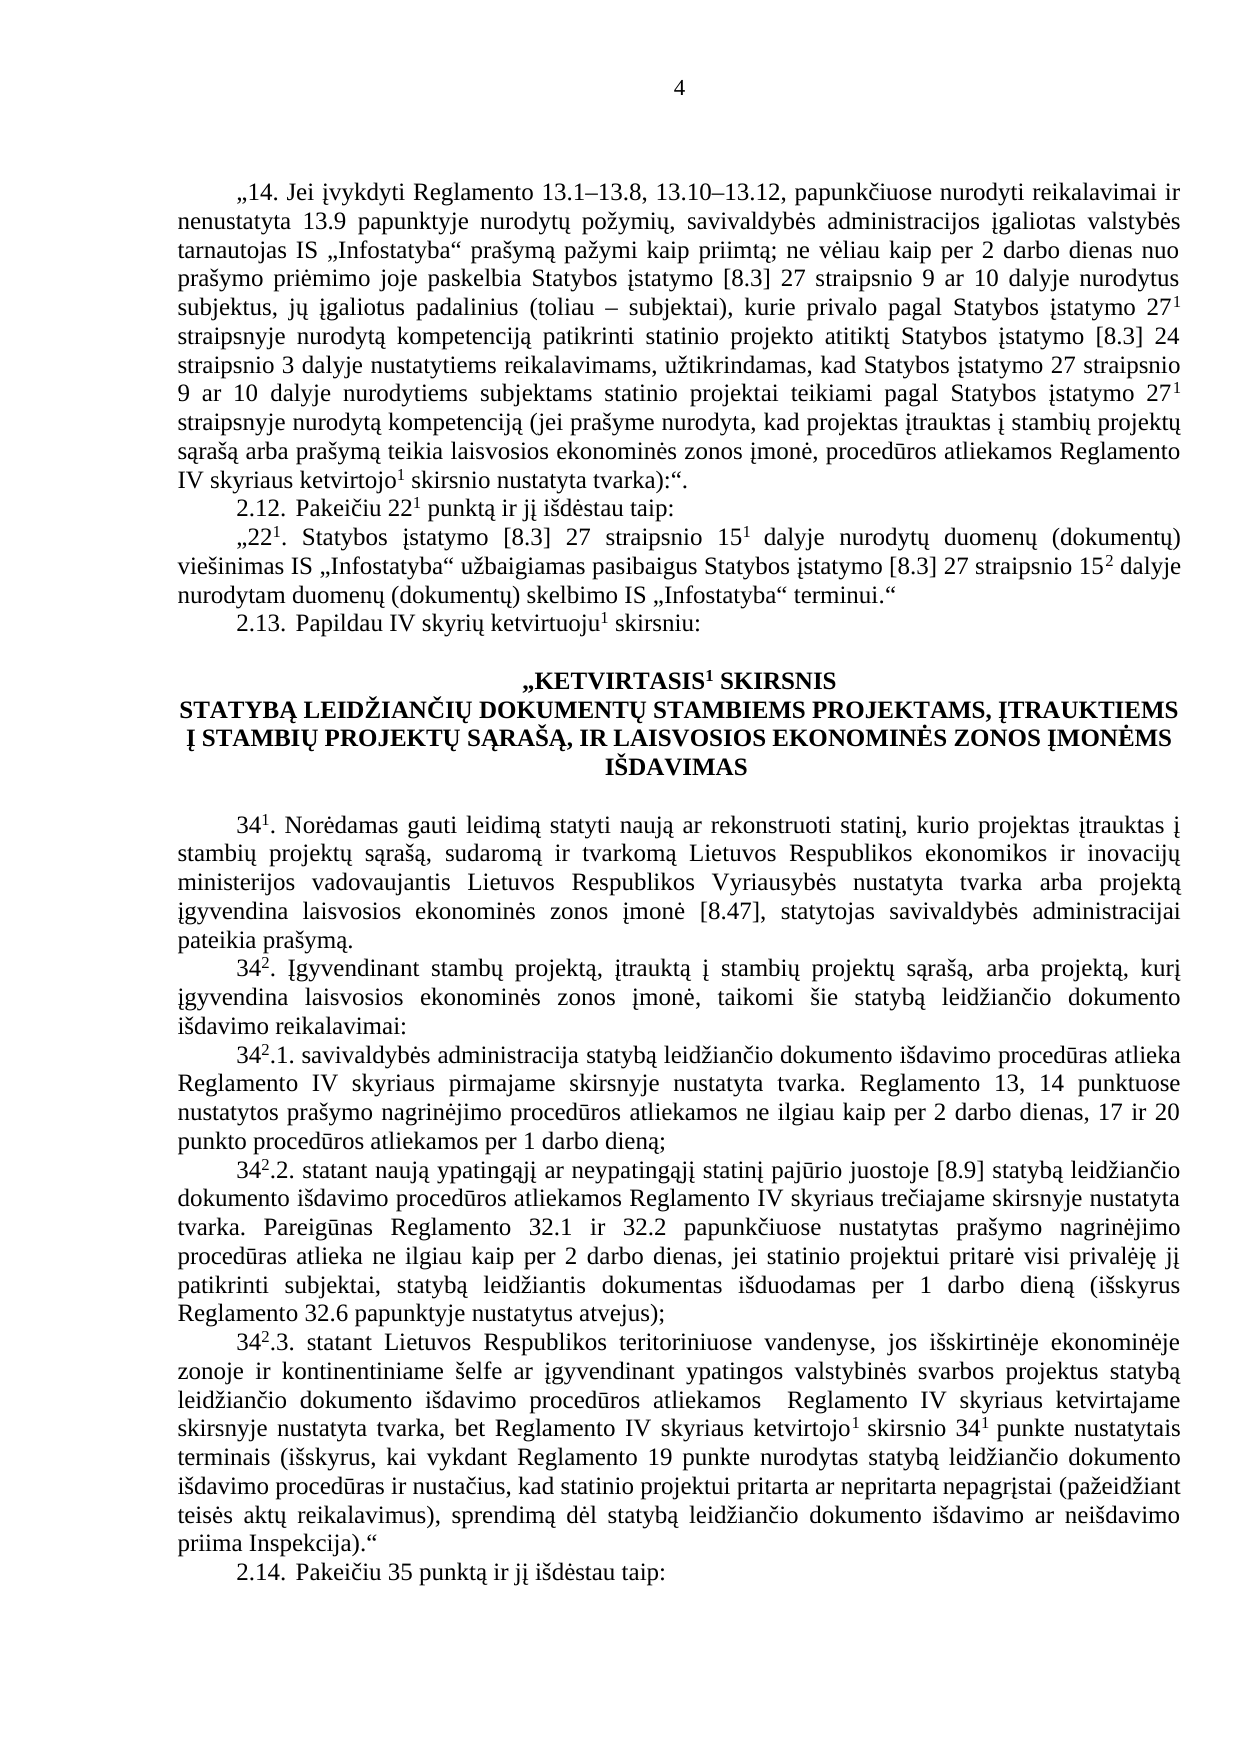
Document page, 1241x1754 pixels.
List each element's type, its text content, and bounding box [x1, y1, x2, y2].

text „KETVIRTASIS1 SKIRSNIS [177, 666, 1181, 695]
text 342.3. statant Lietuvos Respublikos teritoriniuose vandenyse, jos išskirtinėje ekonominėje zonoje ir kontinentiniame šelfe ar įgyvendinant ypatingos valstybinės svarbos projektus statybą leidžiančio dokumento išdavimo procedūros atliekamos Reglamento IV skyriaus ketvirtajame skirsnyje nustatyta tvarka, bet Reglamento IV skyriaus ketvirtojo1 skirsnio 341 punkte nustatytais terminais (išskyrus, kai vykdant Reglamento 19 punkte nurodytas statybą leidžiančio dokumento išdavimo procedūras ir nustačius, kad statinio projektui pritarta ar nepritarta nepagrįstai (pažeidžiant teisės aktų reikalavimus), sprendimą dėl statybą leidžiančio dokumento išdavimo ar neišdavimo priima Inspekcija).“ [177, 1327, 1181, 1557]
text 341. Norėdamas gauti leidimą statyti naują ar rekonstruoti statinį, kurio projektas įtrauktas į stambių projektų sąrašą, sudaromą ir tvarkomą Lietuvos Respublikos ekonomikos ir inovacijų ministerijos vadovaujantis Lietuvos Respublikos Vyriausybės nustatyta tvarka arba projektą įgyvendina laisvosios ekonominės zonos įmonė [8.47], statytojas savivaldybės administracijai pateikia prašymą. [177, 810, 1181, 953]
text 2.12. Pakeičiu 221 punktą ir jį išdėstau taip: [177, 493, 1181, 522]
text 342. Įgyvendinant stambų projektą, įtrauktą į stambių projektų sąrašą, arba projektą, kurį įgyvendina laisvosios ekonominės zonos įmonė, taikomi šie statybą leidžiančio dokumento išdavimo reikalavimai: [177, 953, 1181, 1040]
text 342.1. savivaldybės administracija statybą leidžiančio dokumento išdavimo procedūras atlieka Reglamento IV skyriaus pirmajame skirsnyje nustatyta tvarka. Reglamento 13, 14 punktuose nustatytos prašymo nagrinėjimo procedūros atliekamos ne ilgiau kaip per 2 darbo dienas, 17 ir 20 punkto procedūros atliekamos per 1 darbo dieną; [177, 1040, 1181, 1155]
text STATYBĄ LEIDŽIANČIŲ DOKUMENTŲ stambiems projektams, įtrauktiems į stambių projektų sąrašą, ir Laisvosios ekonominės zonos įmonėms IŠDAVIMAS [177, 695, 1181, 781]
text 2.14. Pakeičiu 35 punktą ir jį išdėstau taip: [177, 1557, 1181, 1586]
text 342.2. statant naują ypatingąjį ar neypatingąjį statinį pajūrio juostoje [8.9] statybą leidžiančio dokumento išdavimo procedūros atliekamos Reglamento IV skyriaus trečiajame skirsnyje nustatyta tvarka. Pareigūnas Reglamento 32.1 ir 32.2 papunkčiuose nustatytas prašymo nagrinėjimo procedūras atlieka ne ilgiau kaip per 2 darbo dienas, jei statinio projektui pritarė visi privalėję jį patikrinti subjektai, statybą leidžiantis dokumentas išduodamas per 1 darbo dieną (išskyrus Reglamento 32.6 papunktyje nustatytus atvejus); [177, 1155, 1181, 1327]
text „14. Jei įvykdyti Reglamento 13.1–13.8, 13.10–13.12, papunkčiuose nurodyti reikalavimai ir nenustatyta 13.9 papunktyje nurodytų požymių, savivaldybės administracijos įgaliotas valstybės tarnautojas IS „Infostatyba“ prašymą pažymi kaip priimtą; ne vėliau kaip per 2 darbo dienas nuo prašymo priėmimo joje paskelbia Statybos įstatymo [8.3] 27 straipsnio 9 ar 10 dalyje nurodytus subjektus, jų įgaliotus padalinius (toliau – subjektai), kurie privalo pagal Statybos įstatymo 271 straipsnyje nurodytą kompetenciją patikrinti statinio projekto atitiktį Statybos įstatymo [8.3] 24 straipsnio 3 dalyje nustatytiems reikalavimams, užtikrindamas, kad Statybos įstatymo 27 straipsnio 9 ar 10 dalyje nurodytiems subjektams statinio projektai teikiami pagal Statybos įstatymo 271 straipsnyje nurodytą kompetenciją (jei prašyme nurodyta, kad projektas įtrauktas į stambių projektų sąrašą arba prašymą teikia laisvosios ekonominės zonos įmonė, procedūros atliekamos Reglamento IV skyriaus ketvirtojo1 skirsnio nustatyta tvarka):“. [177, 177, 1181, 493]
text 2.13. Papildau IV skyrių ketvirtuoju1 skirsniu: [177, 608, 1181, 637]
text „221. Statybos įstatymo [8.3] 27 straipsnio 151 dalyje nurodytų duomenų (dokumentų) viešinimas IS „Infostatyba“ užbaigiamas pasibaigus Statybos įstatymo [8.3] 27 straipsnio 152 dalyje nurodytam duomenų (dokumentų) skelbimo IS „Infostatyba“ terminui.“ [177, 522, 1181, 608]
